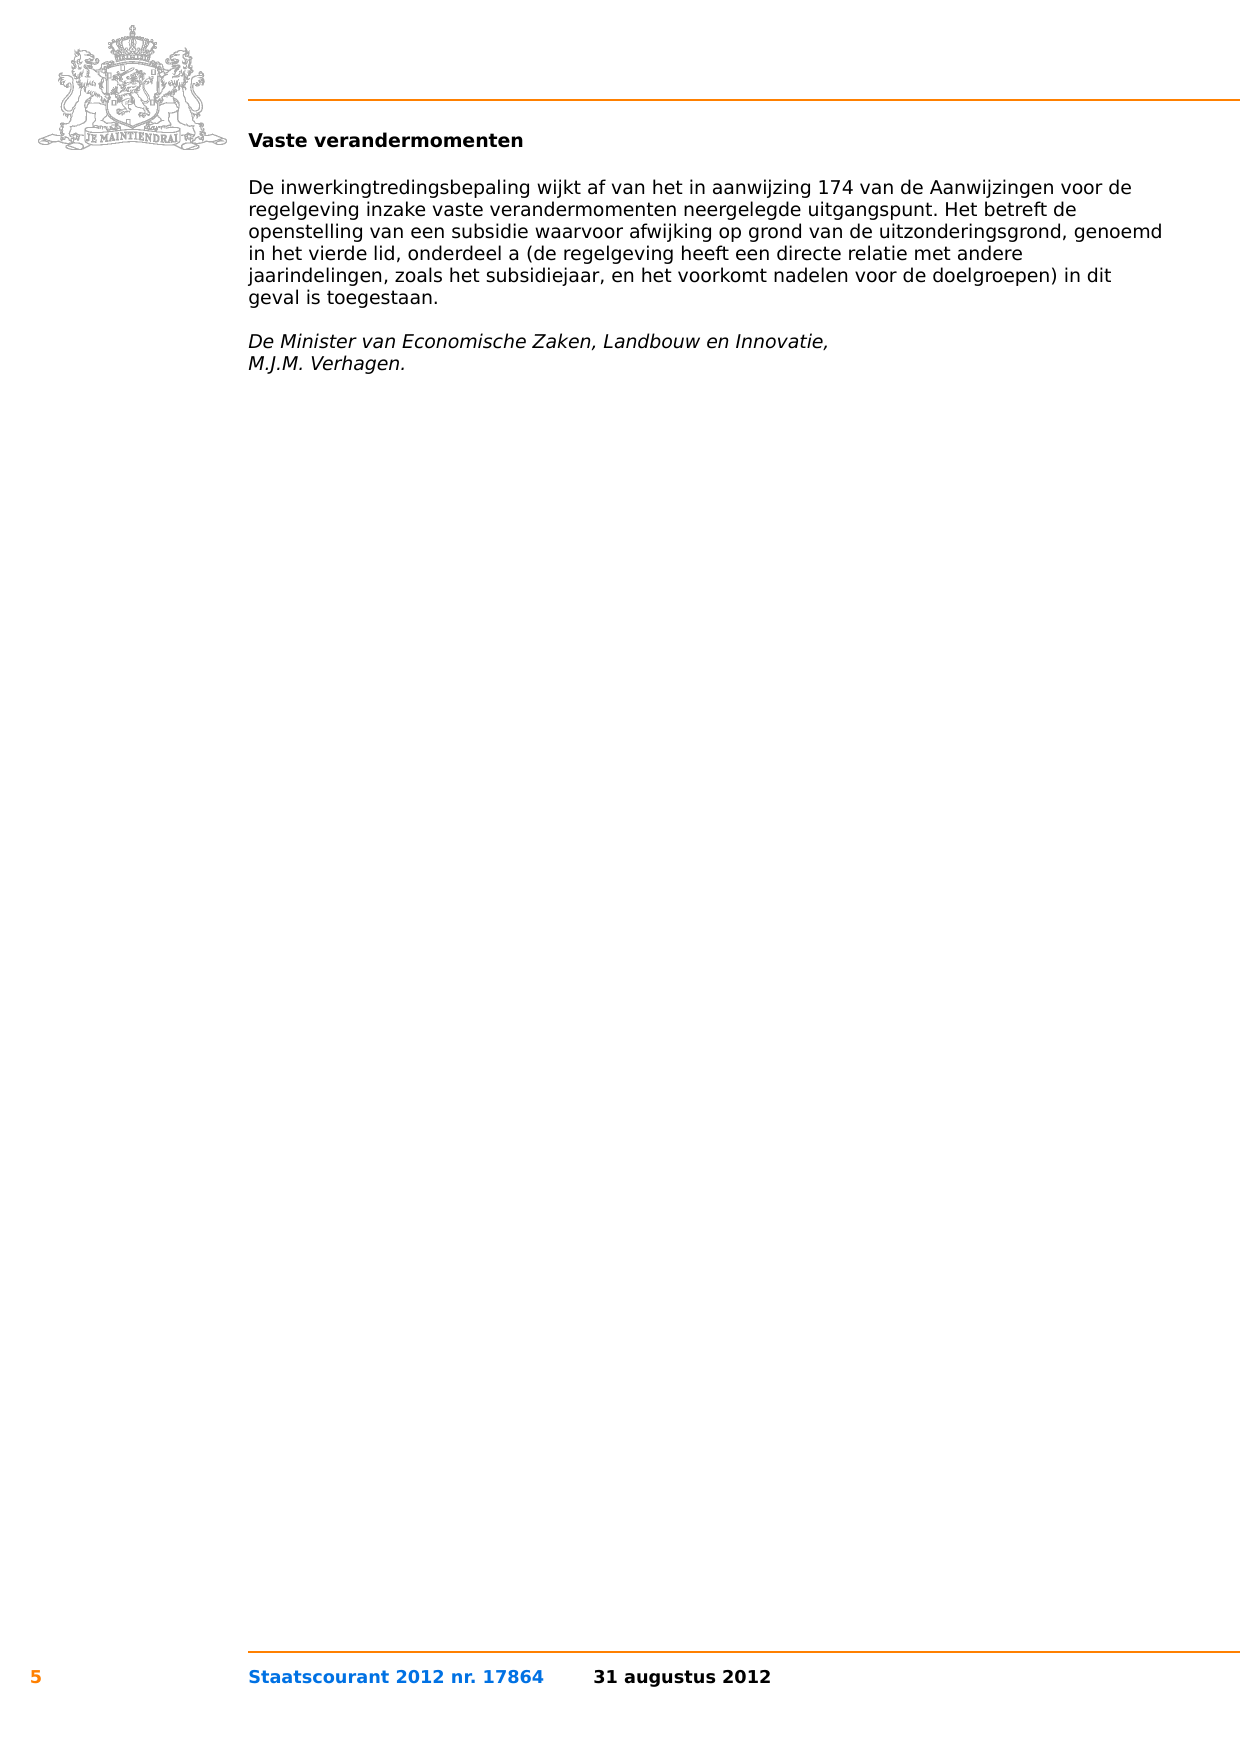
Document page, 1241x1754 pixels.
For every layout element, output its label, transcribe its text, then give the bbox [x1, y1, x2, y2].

subtitle Vaste verandermomenten [248, 130, 1163, 152]
text De inwerkingtredingsbepaling wijkt af van het in aanwijzing 174 van de Aanwijzingen voor de regelgeving inzake vaste verandermomenten neergelegde uitgangspunt. Het betreft de openstelling van een subsidie waarvoor afwijking op grond van de uitzonderingsgrond, genoemd in het vierde lid, onderdeel a (de regelgeving heeft een directe relatie met andere jaarindelingen, zoals het subsidiejaar, en het voorkomt nadelen voor de doelgroepen) in dit geval is toegestaan. [248, 177, 1163, 309]
picture [38, 25, 227, 150]
text De Minister van Economische Zaken, Landbouw en Innovatie, M.J.M. Verhagen. [248, 331, 1163, 374]
